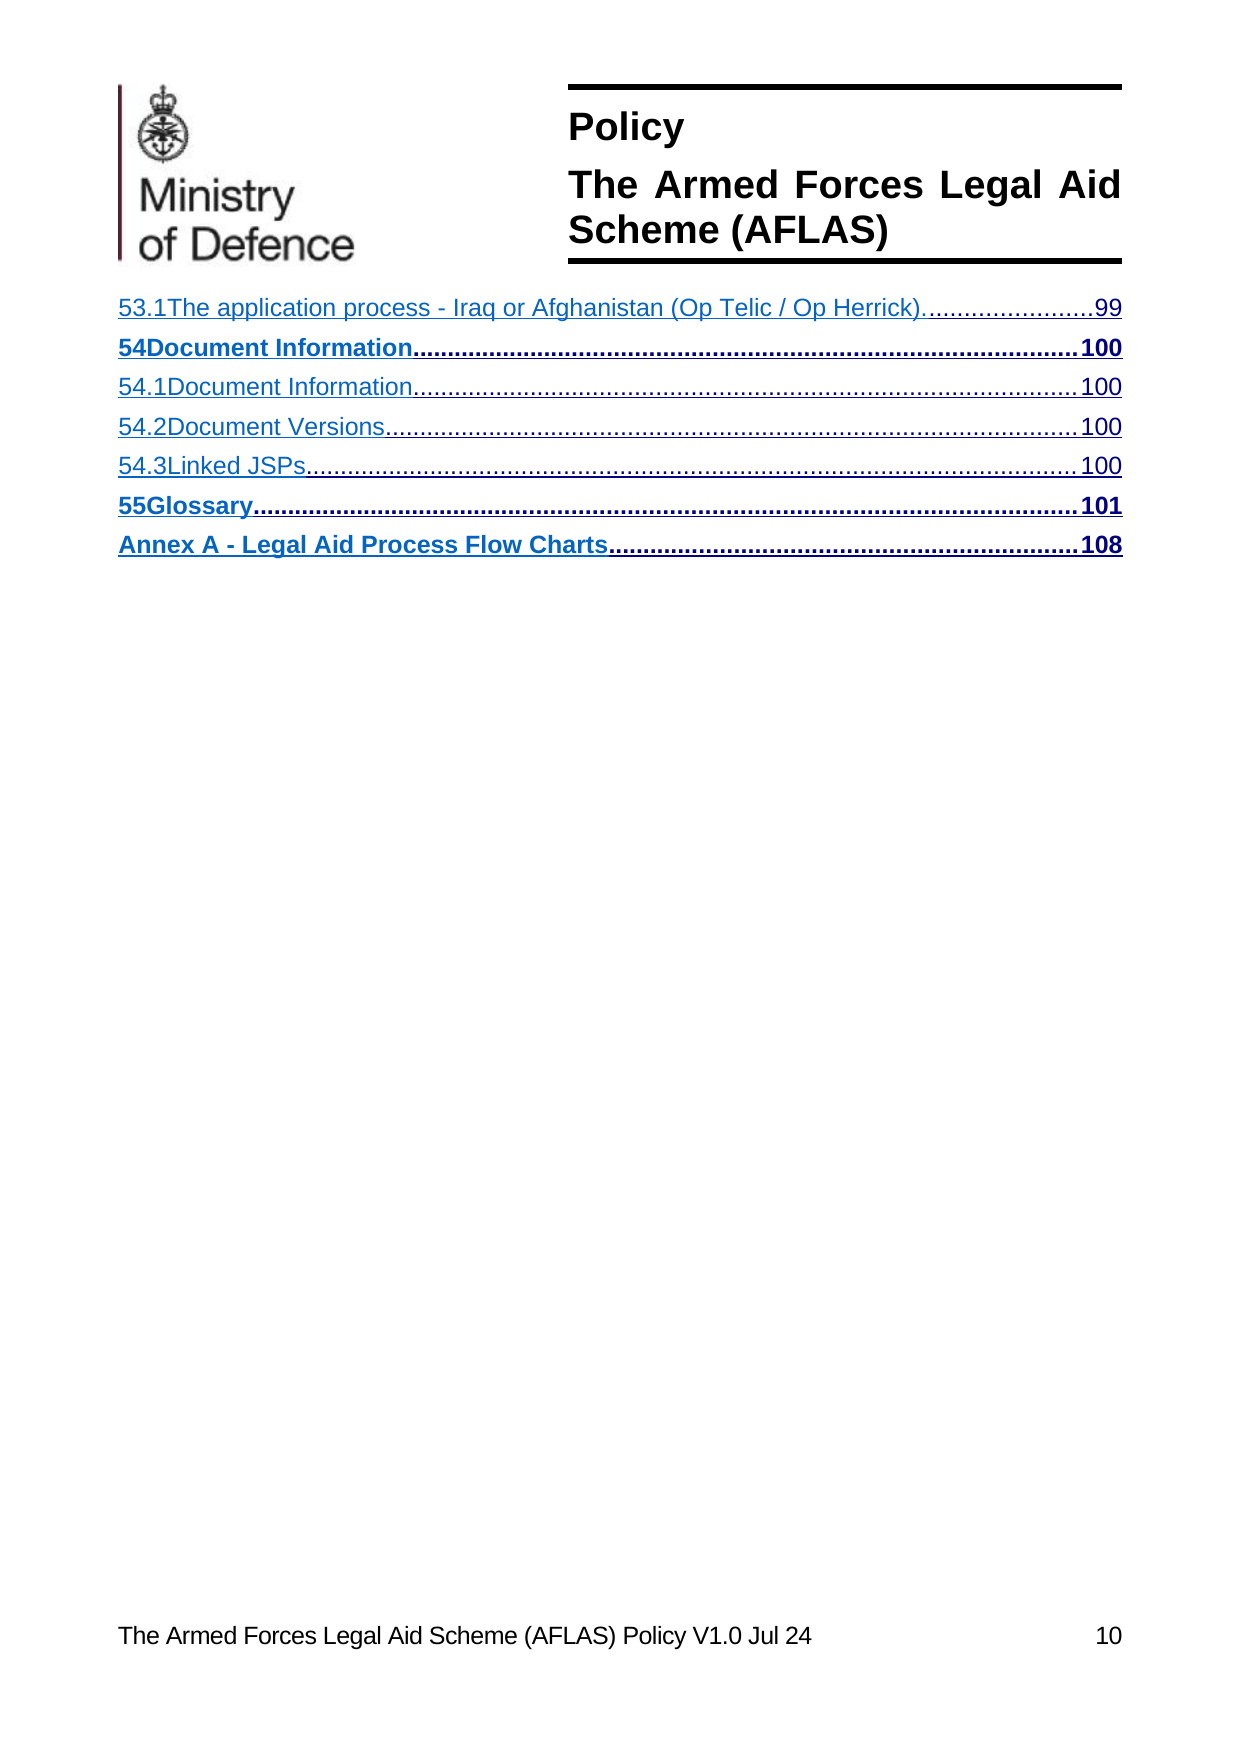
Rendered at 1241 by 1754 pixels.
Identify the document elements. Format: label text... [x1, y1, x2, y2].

text Annex A - Legal Aid Process Flow Charts 108 [118, 530, 1122, 555]
text 54.3 Linked JSPs 100 [118, 451, 1122, 476]
text 54.2 Document Versions 100 [118, 412, 1122, 437]
text 54 Document Information 100 [118, 332, 1122, 358]
text 54.1 Document Information 100 [118, 372, 1122, 397]
text 53.1 The application process - Iraq or Afghanistan (Op Telic / Op Herrick). 99 [118, 293, 1122, 318]
text 55 Glossary 101 [118, 491, 1122, 516]
